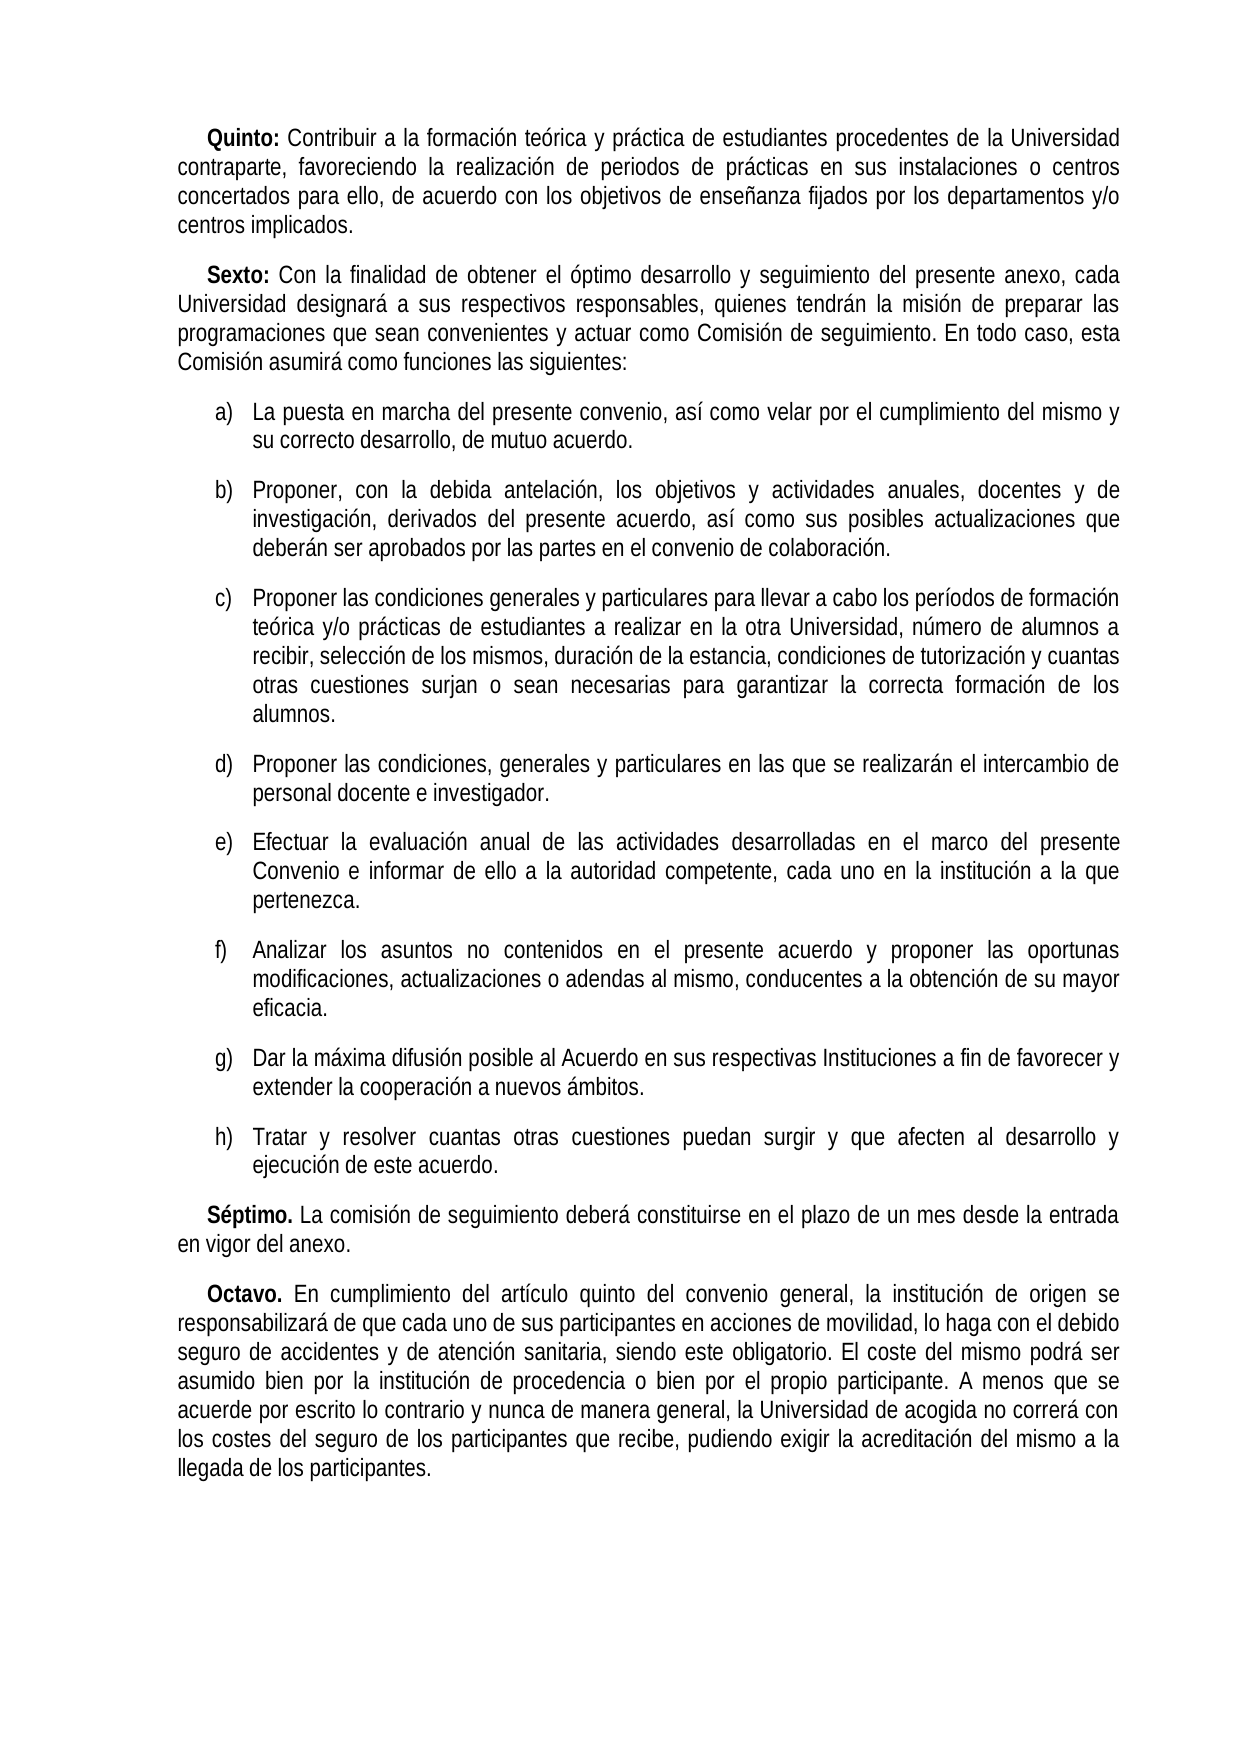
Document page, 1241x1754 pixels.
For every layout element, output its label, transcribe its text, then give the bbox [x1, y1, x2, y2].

text Quinto: Contribuir a la formación teórica y práctica de estudiantes procedentes de la Universidad contraparte, favoreciendo la realización de periodos de prácticas en sus instalaciones o centros concertados para ello, de acuerdo con los objetivos de enseñanza fijados por los departamentos y/o centros implicados. [177, 123, 1122, 239]
list Analizar los asuntos no contenidos en el presente acuerdo y proponer las oportunas modificaciones, actualizaciones o adendas al mismo, conducentes a la obtención de su mayor eficacia. [215, 935, 1122, 1022]
list Proponer las condiciones, generales y particulares en las que se realizarán el intercambio de personal docente e investigador. [215, 748, 1122, 806]
list Tratar y resolver cuantas otras cuestiones puedan surgir y que afecten al desarrollo y ejecución de este acuerdo. [215, 1121, 1122, 1179]
text Séptimo. La comisión de seguimiento deberá constituirse en el plazo de un mes desde la entrada en vigor del anexo. [177, 1200, 1122, 1258]
text Sexto: Con la finalidad de obtener el óptimo desarrollo y seguimiento del presente anexo, cada Universidad designará a sus respectivos responsables, quienes tendrán la misión de preparar las programaciones que sean convenientes y actuar como Comisión de seguimiento. En todo caso, esta Comisión asumirá como funciones las siguientes: [177, 260, 1122, 376]
list Proponer las condiciones generales y particulares para llevar a cabo los períodos de formación teórica y/o prácticas de estudiantes a realizar en la otra Universidad, número de alumnos a recibir, selección de los mismos, duración de la estancia, condiciones de tutorización y cuantas otras cuestiones surjan o sean necesarias para garantizar la correcta formación de los alumnos. [215, 583, 1122, 728]
list La puesta en marcha del presente convenio, así como velar por el cumplimiento del mismo y su correcto desarrollo, de mutuo acuerdo. [215, 396, 1122, 454]
list Proponer, con la debida antelación, los objetivos y actividades anuales, docentes y de investigación, derivados del presente acuerdo, así como sus posibles actualizaciones que deberán ser aprobados por las partes en el convenio de colaboración. [215, 475, 1122, 562]
text Octavo. En cumplimiento del artículo quinto del convenio general, la institución de origen se responsabilizará de que cada uno de sus participantes en acciones de movilidad, lo haga con el debido seguro de accidentes y de atención sanitaria, siendo este obligatorio. El coste del mismo podrá ser asumido bien por la institución de procedencia o bien por el propio participante. A menos que se acuerde por escrito lo contrario y nunca de manera general, la Universidad de acogida no correrá con los costes del seguro de los participantes que recibe, pudiendo exigir la acreditación del mismo a la llegada de los participantes. [177, 1279, 1122, 1482]
list Efectuar la evaluación anual de las actividades desarrolladas en el marco del presente Convenio e informar de ello a la autoridad competente, cada uno en la institución a la que pertenezca. [215, 827, 1122, 914]
list Dar la máxima difusión posible al Acuerdo en sus respectivas Instituciones a fin de favorecer y extender la cooperación a nuevos ámbitos. [215, 1043, 1122, 1101]
